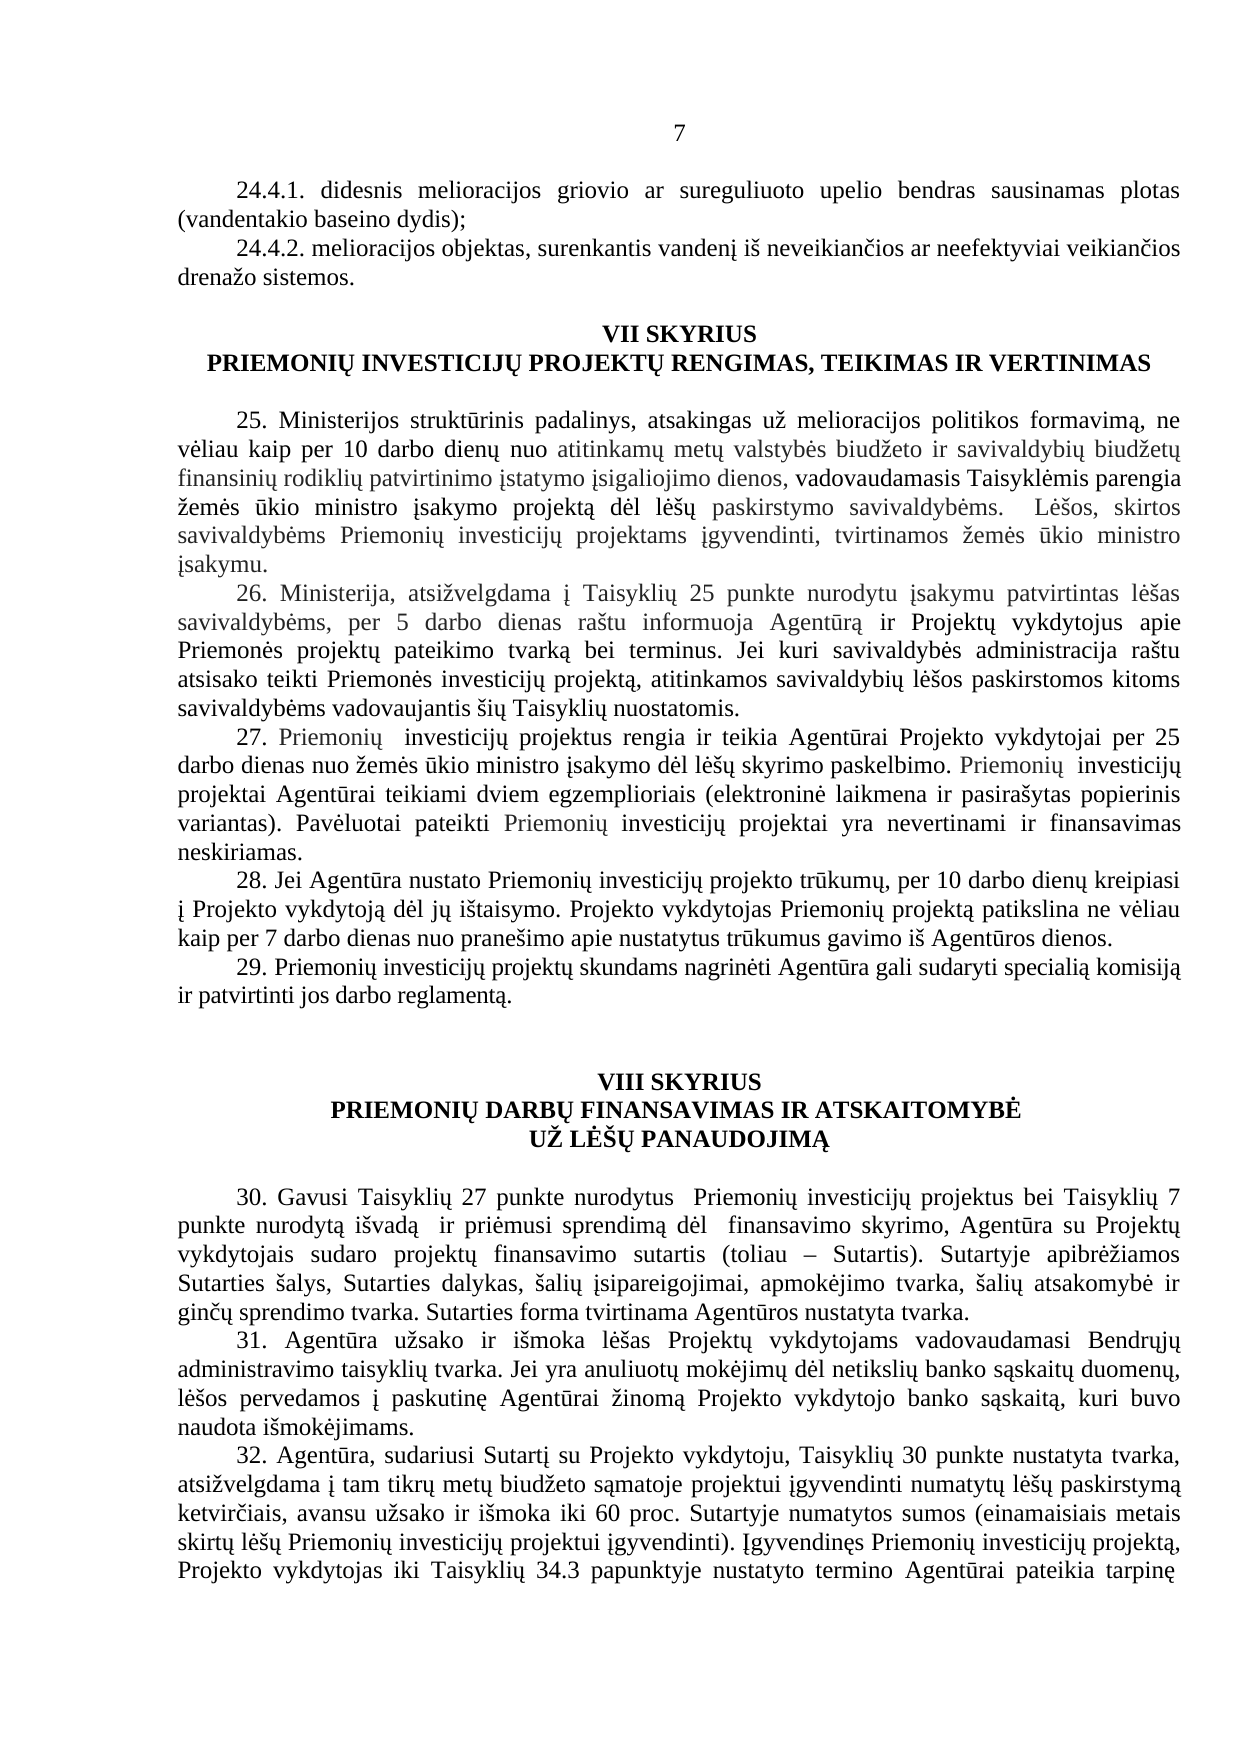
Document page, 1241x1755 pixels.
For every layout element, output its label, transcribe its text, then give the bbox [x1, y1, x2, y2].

text 24.4.2. melioracijos objektas, surenkantis vandenį iš neveikiančios ar neefektyviai veikiančios drenažo sistemos. [177, 233, 1181, 291]
text 31. Agentūra užsako ir išmoka lėšas Projektų vykdytojams vadovaudamasi Bendrųjų administravimo taisyklių tvarka. Jei yra anuliuotų mokėjimų dėl netikslių banko sąskaitų duomenų, lėšos pervedamos į paskutinę Agentūrai žinomą Projekto vykdytojo banko sąskaitą, kuri buvo naudota išmokėjimams. [177, 1326, 1181, 1441]
text 27. Priemonių investicijų projektus rengia ir teikia Agentūrai Projekto vykdytojai per 25 darbo dienas nuo žemės ūkio ministro įsakymo dėl lėšų skyrimo paskelbimo. Priemonių investicijų projektai Agentūrai teikiami dviem egzemplioriais (elektroninė laikmena ir pasirašytas popierinis variantas). Pavėluotai pateikti Priemonių investicijų projektai yra nevertinami ir finansavimas neskiriamas. [177, 722, 1181, 866]
text 25. Ministerijos struktūrinis padalinys, atsakingas už melioracijos politikos formavimą, ne vėliau kaip per 10 darbo dienų nuo atitinkamų metų valstybės biudžeto ir savivaldybių biudžetų finansinių rodiklių patvirtinimo įstatymo įsigaliojimo dienos, vadovaudamasis Taisyklėmis parengia žemės ūkio ministro įsakymo projektą dėl lėšų paskirstymo savivaldybėms. Lėšos, skirtos savivaldybėms Priemonių investicijų projektams įgyvendinti, tvirtinamos žemės ūkio ministro įsakymu. [177, 406, 1181, 578]
text 29. Priemonių investicijų projektų skundams nagrinėti Agentūra gali sudaryti specialią komisiją ir patvirtinti jos darbo reglamentą. [177, 952, 1181, 1009]
text 30. Gavusi Taisyklių 27 punkte nurodytus Priemonių investicijų projektus bei Taisyklių 7 punkte nurodytą išvadą ir priėmusi sprendimą dėl finansavimo skyrimo, Agentūra su Projektų vykdytojais sudaro projektų finansavimo sutartis (toliau – Sutartis). Sutartyje apibrėžiamos Sutarties šalys, Sutarties dalykas, šalių įsipareigojimai, apmokėjimo tvarka, šalių atsakomybė ir ginčų sprendimo tvarka. Sutarties forma tvirtinama Agentūros nustatyta tvarka. [177, 1182, 1181, 1326]
text PriemonIŲ INVESTICIJŲ PROJEKTŲ RENGIMAS, TEIKIMAS IR VERTINIMAS [177, 348, 1181, 377]
text UŽ LĖŠŲ PANAUDOJIMĄ [177, 1124, 1181, 1153]
text 26. Ministerija, atsižvelgdama į Taisyklių 25 punkte nurodytu įsakymu patvirtintas lėšas savivaldybėms, per 5 darbo dienas raštu informuoja Agentūrą ir Projektų vykdytojus apie Priemonės projektų pateikimo tvarką bei terminus. Jei kuri savivaldybės administracija raštu atsisako teikti Priemonės investicijų projektą, atitinkamos savivaldybių lėšos paskirstomos kitoms savivaldybėms vadovaujantis šių Taisyklių nuostatomis. [177, 578, 1181, 722]
text PRIEMONIŲ DARBŲ FINANSAVIMAS IR ATSKAITOMYBĖ [177, 1096, 1181, 1124]
text 32. Agentūra, sudariusi Sutartį su Projekto vykdytoju, Taisyklių 30 punkte nustatyta tvarka, atsižvelgdama į tam tikrų metų biudžeto sąmatoje projektui įgyvendinti numatytų lėšų paskirstymą ketvirčiais, avansu užsako ir išmoka iki 60 proc. Sutartyje numatytos sumos (einamaisiais metais skirtų lėšų Priemonių investicijų projektui įgyvendinti). Įgyvendinęs Priemonių investicijų projektą, Projekto vykdytojas iki Taisyklių 34.3 papunktyje nustatyto termino Agentūrai pateikia tarpinę [177, 1441, 1181, 1584]
text vIII SKYRIUS [177, 1067, 1181, 1096]
text 24.4.1. didesnis melioracijos griovio ar sureguliuoto upelio bendras sausinamas plotas (vandentakio baseino dydis); [177, 176, 1181, 233]
text vII SKYRIUS [177, 319, 1181, 348]
text 28. Jei Agentūra nustato Priemonių investicijų projekto trūkumų, per 10 darbo dienų kreipiasi į Projekto vykdytoją dėl jų ištaisymo. Projekto vykdytojas Priemonių projektą patikslina ne vėliau kaip per 7 darbo dienas nuo pranešimo apie nustatytus trūkumus gavimo iš Agentūros dienos. [177, 866, 1181, 952]
